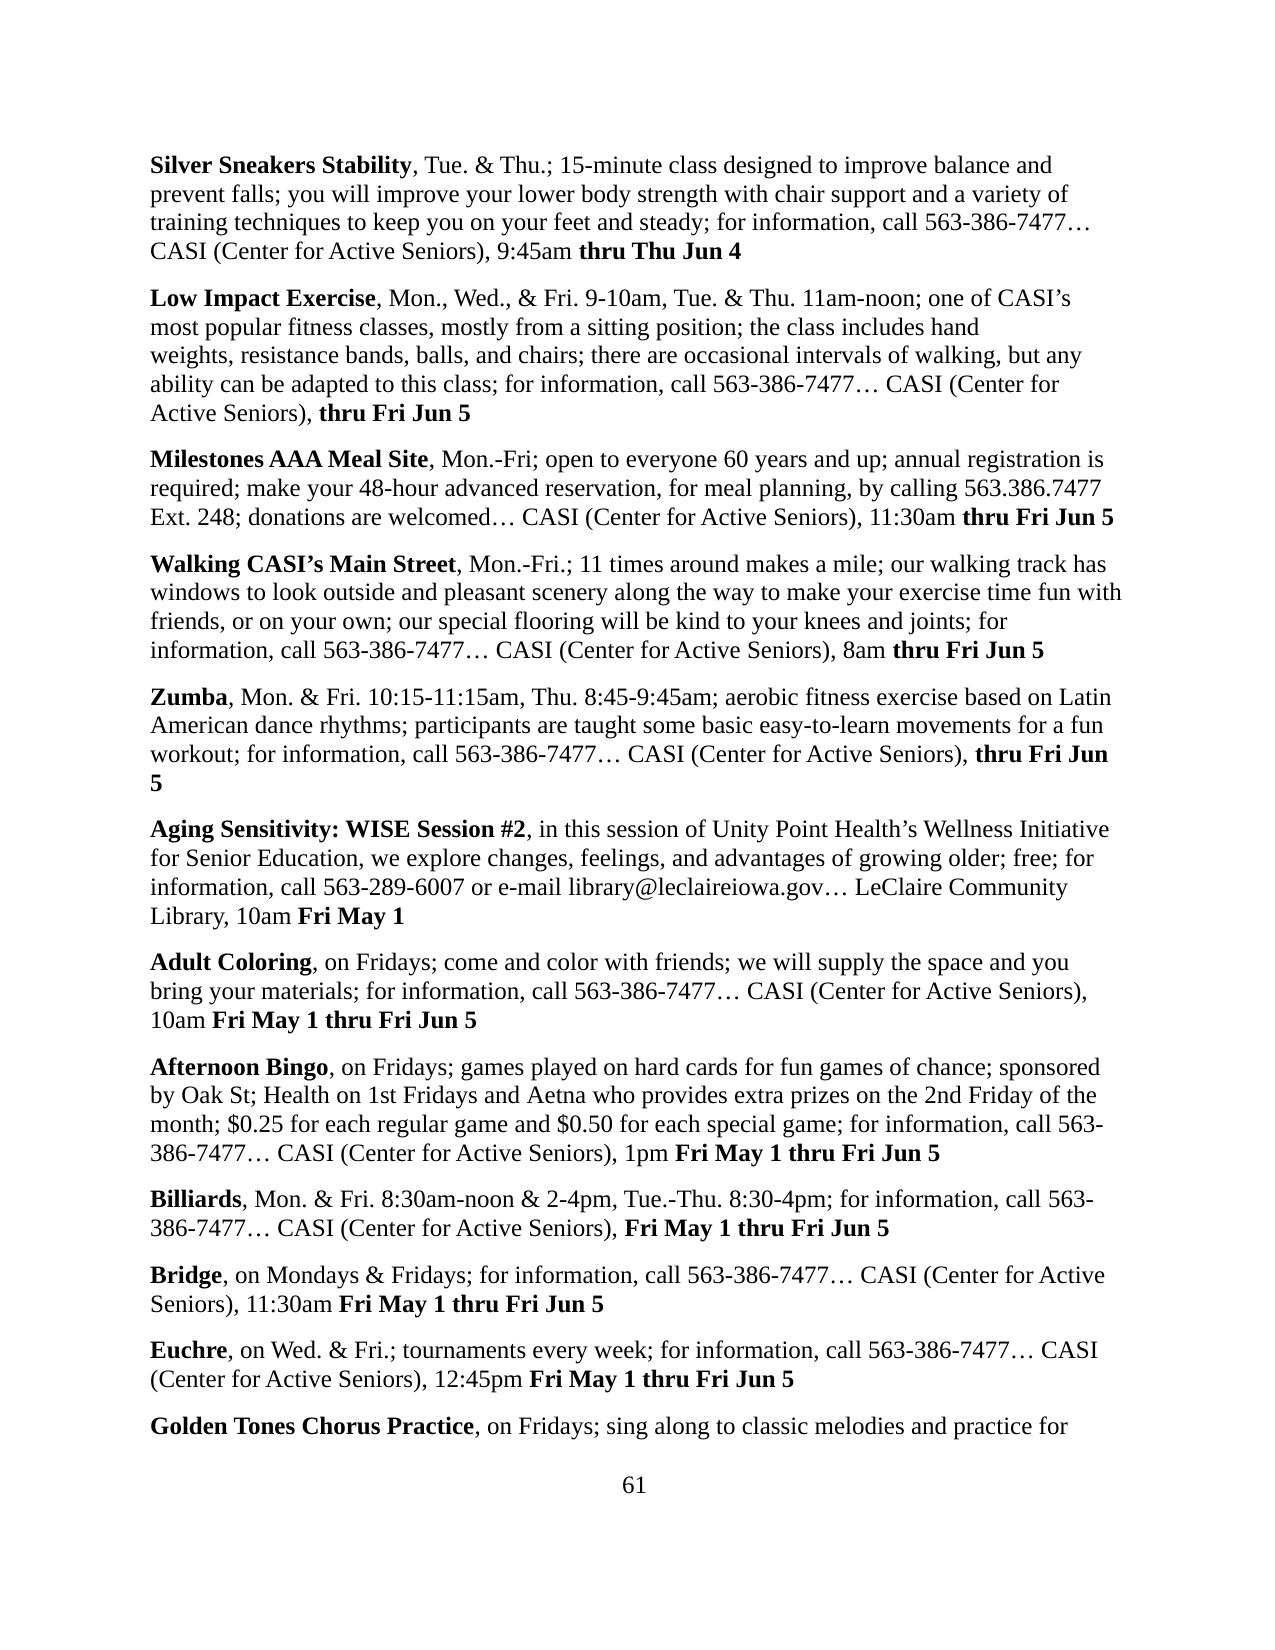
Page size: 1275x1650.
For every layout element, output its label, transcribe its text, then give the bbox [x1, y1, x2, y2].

text Billiards, Mon. & Fri. 8:30am-noon & 2-4pm, Tue.-Thu. 8:30-4pm; for information, call 563-386-7477… CASI (Center for Active Seniors), Fri May 1 thru Fri Jun 5 [150, 1184, 1125, 1242]
text Adult Coloring, on Fridays; come and color with friends; we will supply the space and you bring your materials; for information, call 563-386-7477… CASI (Center for Active Seniors), 10am Fri May 1 thru Fri Jun 5 [150, 947, 1125, 1034]
text Bridge, on Mondays & Fridays; for information, call 563-386-7477… CASI (Center for Active Seniors), 11:30am Fri May 1 thru Fri Jun 5 [150, 1260, 1125, 1317]
text Euchre, on Wed. & Fri.; tournaments every week; for information, call 563-386-7477… CASI (Center for Active Seniors), 12:45pm Fri May 1 thru Fri Jun 5 [150, 1335, 1125, 1393]
text Zumba, Mon. & Fri. 10:15-11:15am, Thu. 8:45-9:45am; aerobic fitness exercise based on Latin American dance rhythms; participants are taught some basic easy-to-learn movements for a fun workout; for information, call 563-386-7477… CASI (Center for Active Seniors), thru Fri Jun 5 [150, 682, 1125, 797]
text Walking CASI’s Main Street, Mon.-Fri.; 11 times around makes a mile; our walking track has windows to look outside and pleasant scenery along the way to make your exercise time fun with friends, or on your own; our special flooring will be kind to your knees and joints; for information, call 563-386-7477… CASI (Center for Active Seniors), 8am thru Fri Jun 5 [150, 549, 1125, 664]
text Aging Sensitivity: WISE Session #2, in this session of Unity Point Health’s Wellness Initiative for Senior Education, we explore changes, feelings, and advantages of growing older; free; for information, call 563-289-6007 or e-mail library@leclaireiowa.gov… LeClaire Community Library, 10am Fri May 1 [150, 814, 1125, 929]
text Silver Sneakers Stability, Tue. & Thu.; 15-minute class designed to improve balance and prevent falls; you will improve your lower body strength with chair support and a variety of training techniques to keep you on your feet and steady; for information, call 563-386-7477… CASI (Center for Active Seniors), 9:45am thru Thu Jun 4 [150, 150, 1125, 265]
text Milestones AAA Meal Site, Mon.-Fri; open to everyone 60 years and up; annual registration is required; make your 48-hour advanced reservation, for meal planning, by calling 563.386.7477 Ext. 248; donations are welcomed… CASI (Center for Active Seniors), 11:30am thru Fri Jun 5 [150, 444, 1125, 531]
text Afternoon Bingo, on Fridays; games played on hard cards for fun games of chance; sponsored by Oak St; Health on 1st Fridays and Aetna who provides extra prizes on the 2nd Friday of the month; $0.25 for each regular game and $0.50 for each special game; for information, call 563-386-7477… CASI (Center for Active Seniors), 1pm Fri May 1 thru Fri Jun 5 [150, 1052, 1125, 1167]
text Golden Tones Chorus Practice, on Fridays; sing along to classic melodies and practice for [150, 1411, 1125, 1439]
text Low Impact Exercise, Mon., Wed., & Fri. 9-10am, Tue. & Thu. 11am-noon; one of CASI’s most popular fitness classes, mostly from a sitting position; the class includes hand weights, resistance bands, balls, and chairs; there are occasional intervals of walking, but any ability can be adapted to this class; for information, call 563-386-7477… CASI (Center for Active Seniors), thru Fri Jun 5 [150, 283, 1125, 427]
